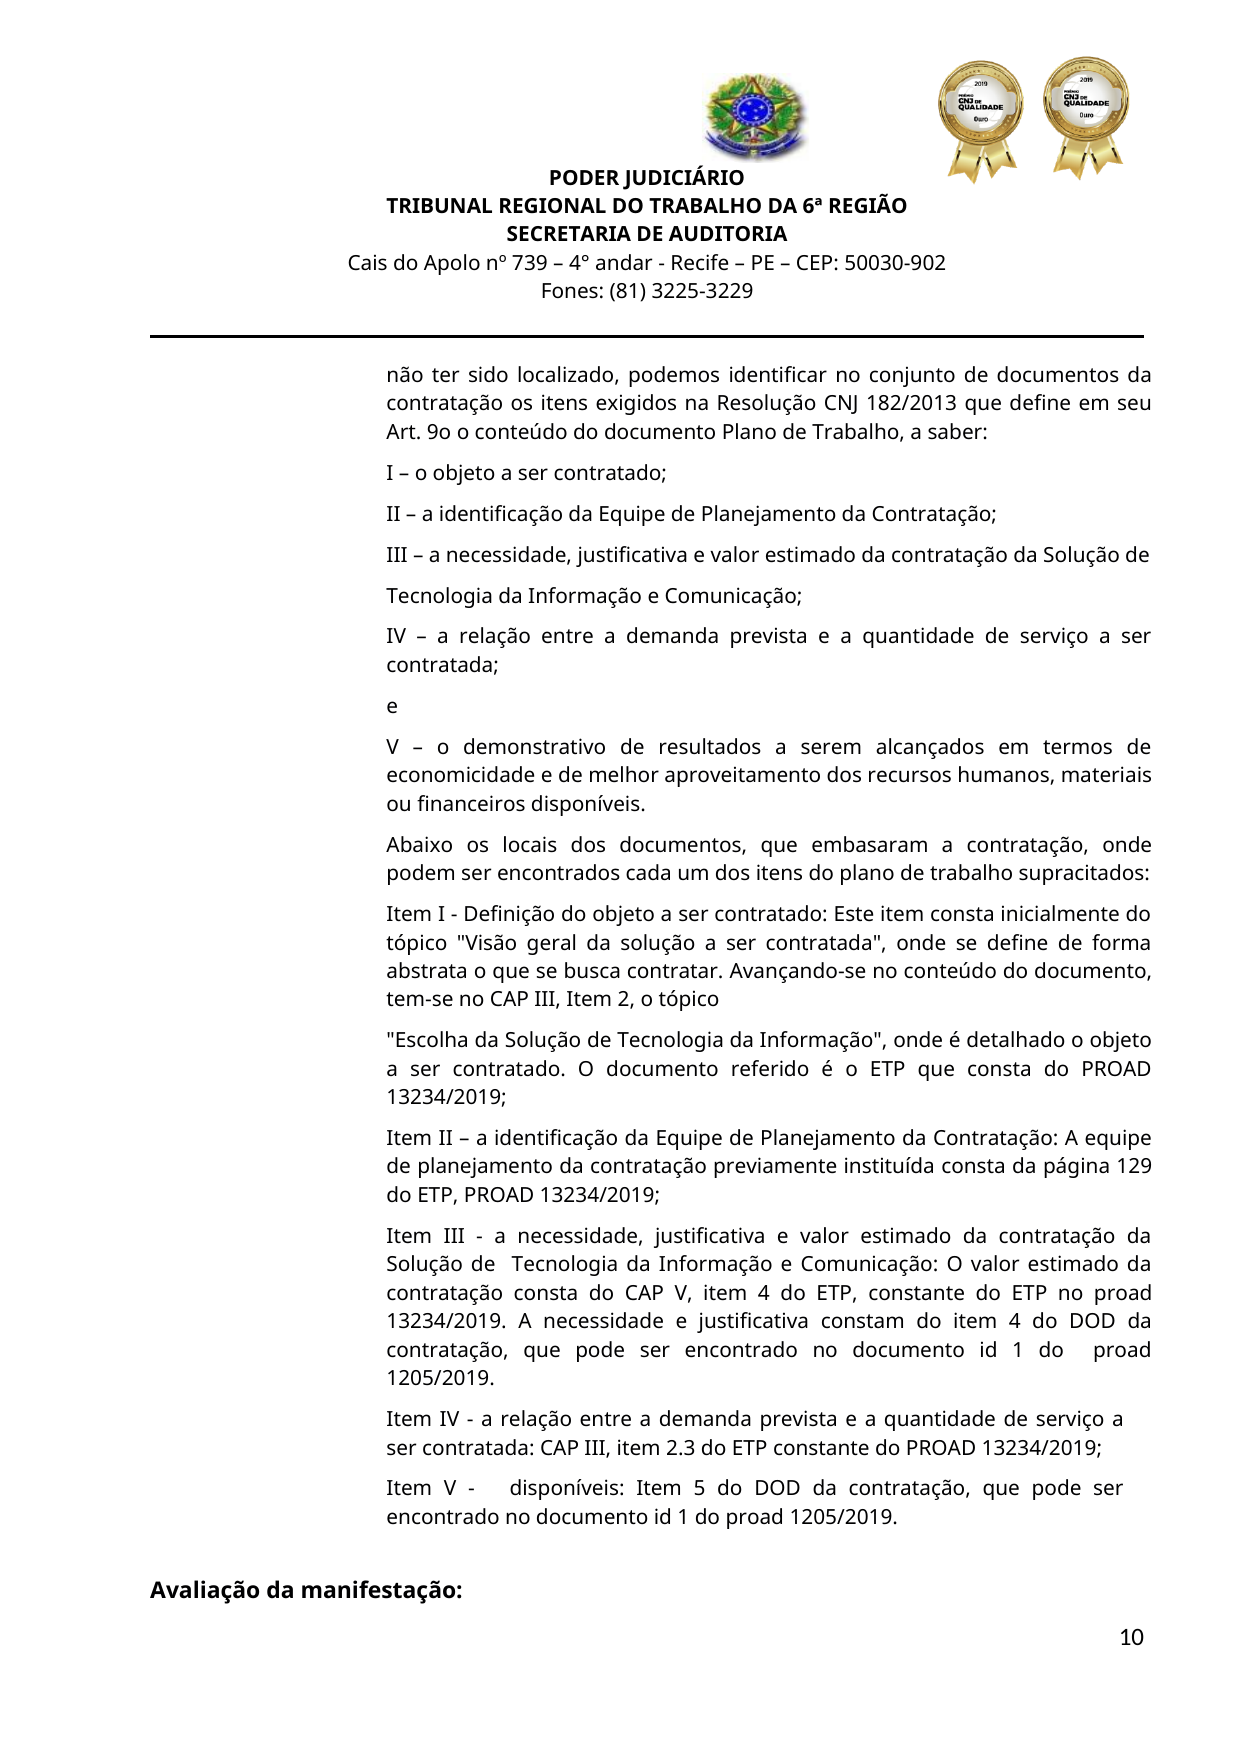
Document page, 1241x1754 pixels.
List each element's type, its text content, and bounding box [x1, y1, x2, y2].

subtitle "Escolha da Solução de Tecnologia da Informação", onde é detalhado o objeto a ser contratado. O documento referido é o ETP que consta do PROAD 13234/2019; [386, 1025, 1153, 1111]
subtitle Item III - a necessidade, justificativa e valor estimado da contratação da Solução de Tecnologia da Informação e Comunicação: O valor estimado da contratação consta do CAP V, item 4 do ETP, constante do ETP no proad 13234/2019. A necessidade e justificativa constam do item 4 do DOD da contratação, que pode ser encontrado no documento id 1 do proad 1205/2019. [386, 1221, 1153, 1392]
picture [701, 73, 810, 163]
subtitle IV – a relação entre a demanda prevista e a quantidade de serviço a ser contratada; [386, 622, 1153, 678]
subtitle e [386, 691, 1153, 719]
subtitle III – a necessidade, justificativa e valor estimado da contratação da Solução de [386, 540, 1153, 568]
subtitle Item IV - a relação entre a demanda prevista e a quantidade de serviço a ser contratada: CAP III, item 2.3 do ETP constante do PROAD 13234/2019; [386, 1404, 1125, 1461]
subtitle não ter sido localizado, podemos identificar no conjunto de documentos da contratação os itens exigidos na Resolução CNJ 182/2013 que define em seu Art. 9o o conteúdo do documento Plano de Trabalho, a saber: [386, 360, 1153, 445]
subtitle Avaliação da manifestação: [150, 1574, 1144, 1605]
subtitle I – o objeto a ser contratado; [386, 458, 1153, 486]
subtitle Item V - disponíveis: Item 5 do DOD da contratação, que pode ser encontrado no documento id 1 do proad 1205/2019. [386, 1473, 1125, 1530]
picture [937, 59, 1024, 185]
subtitle Item II – a identificação da Equipe de Planejamento da Contratação: A equipe de planejamento da contratação previamente instituída consta da página 129 do ETP, PROAD 13234/2019; [386, 1123, 1153, 1208]
subtitle Tecnologia da Informação e Comunicação; [386, 581, 1153, 609]
subtitle Item I - Definição do objeto a ser contratado: Este item consta inicialmente do tópico "Visão geral da solução a ser contratada", onde se define de forma abstrata o que se busca contratar. Avançando-se no conteúdo do documento, tem-se no CAP III, Item 2, o tópico [386, 899, 1153, 1013]
subtitle Abaixo os locais dos documentos, que embasaram a contratação, onde podem ser encontrados cada um dos itens do plano de trabalho supracitados: [386, 830, 1153, 887]
picture [1042, 55, 1130, 181]
subtitle II – a identificação da Equipe de Planejamento da Contratação; [386, 499, 1153, 527]
subtitle V – o demonstrativo de resultados a serem alcançados em termos de economicidade e de melhor aproveitamento dos recursos humanos, materiais ou financeiros disponíveis. [386, 732, 1153, 817]
